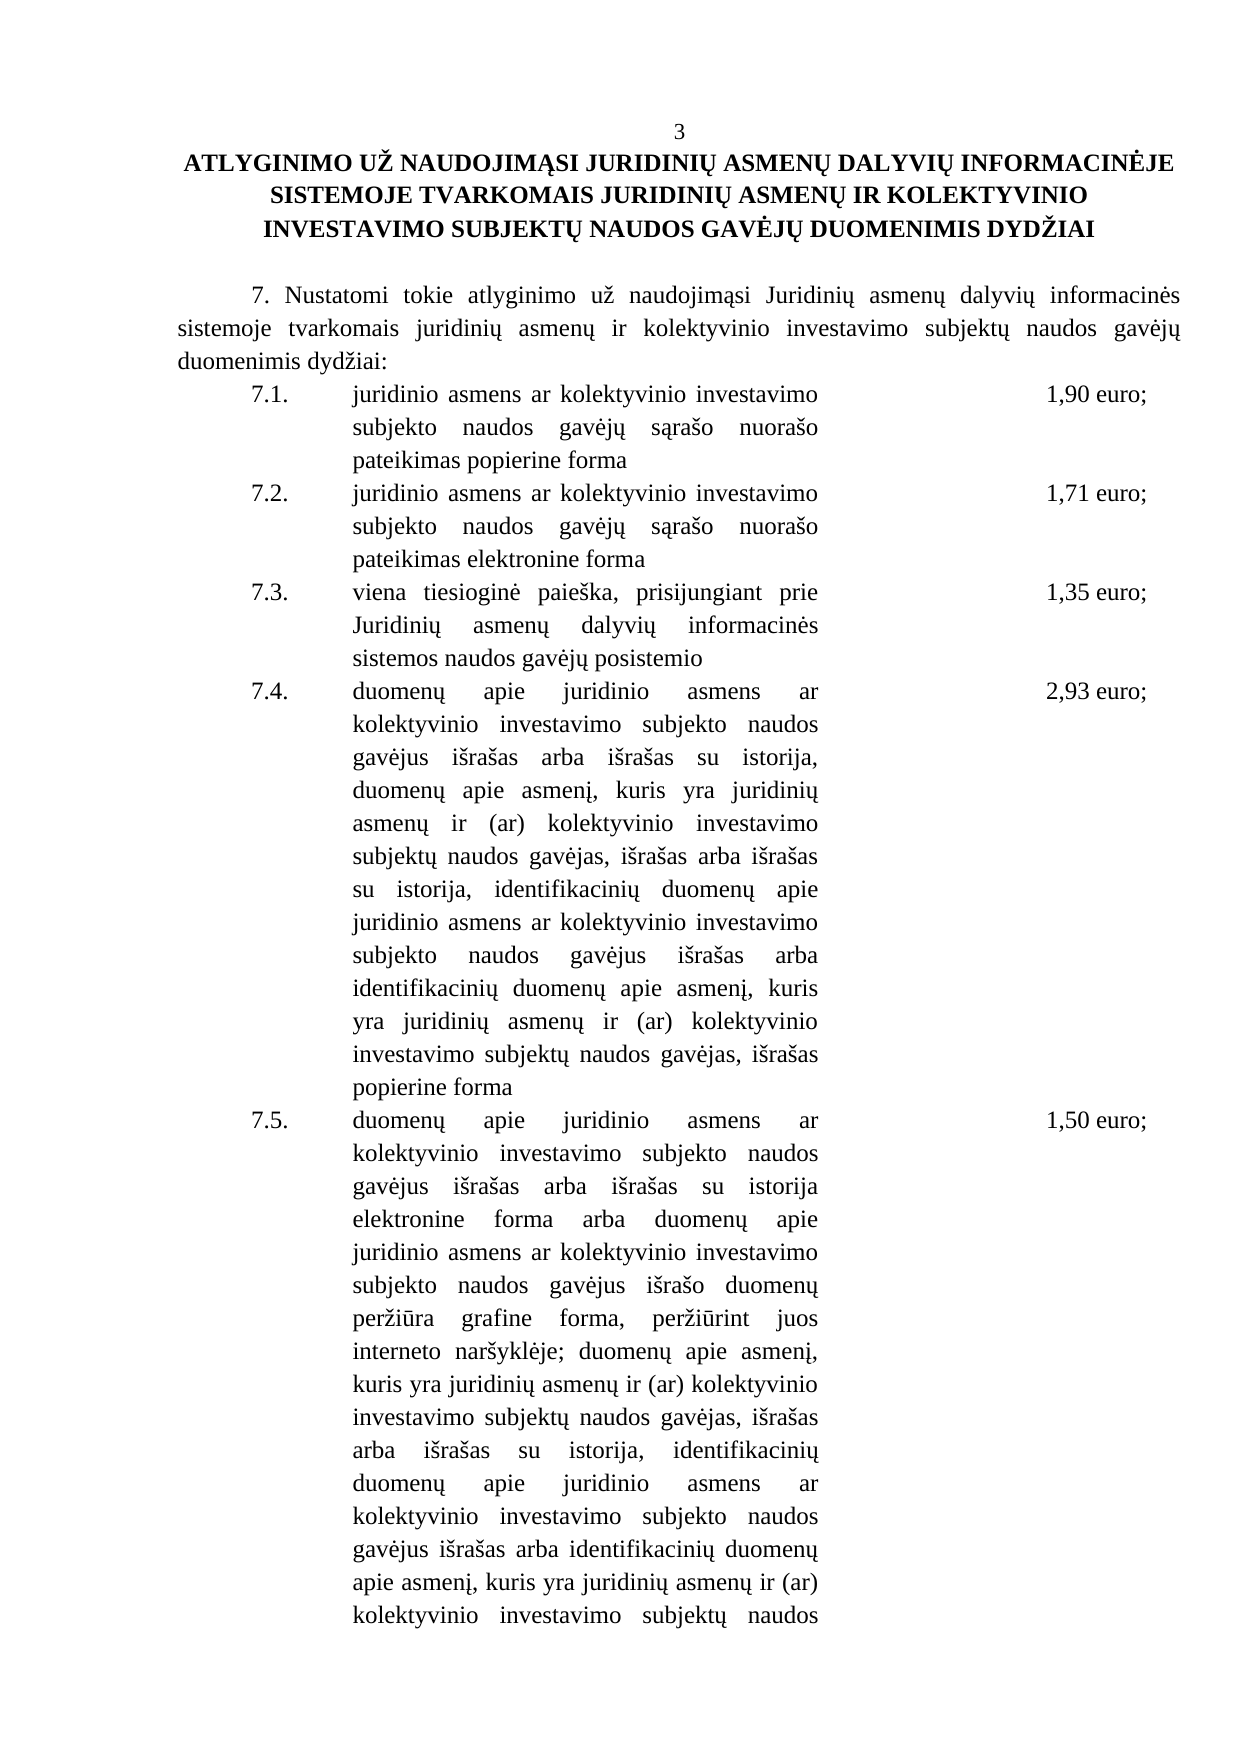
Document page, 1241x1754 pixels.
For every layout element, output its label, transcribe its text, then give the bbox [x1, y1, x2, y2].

table_cell 7.4. [251, 676, 341, 1105]
table_cell [830, 478, 992, 577]
table_cell [830, 1105, 992, 1629]
table_cell [830, 577, 992, 676]
table_header juridinio asmens ar kolektyvinio investavimo subjekto naudos gavėjų sąrašo nuorašo pateikimas popierine forma [341, 379, 830, 478]
text ATLYGINIMO UŽ NAUDOJIMĄSI JURIDINIŲ ASMENŲ DALYVIŲ INFORMACINĖJE SISTEMOJE TVARKOMAIS JURIDINIŲ ASMENŲ IR KOLEKTYVINIO INVESTAVIMO SUBJEKTŲ NAUDOS GAVĖJŲ DUOMENIMIS DYDŽIAI [177, 148, 1181, 242]
table_cell juridinio asmens ar kolektyvinio investavimo subjekto naudos gavėjų sąrašo nuorašo pateikimas elektronine forma [341, 478, 830, 577]
table_cell 1,50 euro; [992, 1105, 1181, 1629]
table_cell 2,93 euro; [992, 676, 1181, 1105]
table_header 7.1. [251, 379, 341, 478]
table_header 1,90 euro; [992, 379, 1181, 478]
table_cell 7.3. [251, 577, 341, 676]
table_cell duomenų apie juridinio asmens ar kolektyvinio investavimo subjekto naudos gavėjus išrašas arba išrašas su istorija, duomenų apie asmenį, kuris yra juridinių asmenų ir (ar) kolektyvinio investavimo subjektų naudos gavėjas, išrašas arba išrašas su istorija, identifikacinių duomenų apie juridinio asmens ar kolektyvinio investavimo subjekto naudos gavėjus išrašas arba identifikacinių duomenų apie asmenį, kuris yra juridinių asmenų ir (ar) kolektyvinio investavimo subjektų naudos gavėjas, išrašas popierine forma [341, 676, 830, 1105]
table_cell 1,35 euro; [992, 577, 1181, 676]
table_header [830, 379, 992, 478]
table_cell viena tiesioginė paieška, prisijungiant prie Juridinių asmenų dalyvių informacinės sistemos naudos gavėjų posistemio [341, 577, 830, 676]
table_cell 7.5. [251, 1105, 341, 1629]
table_cell duomenų apie juridinio asmens ar kolektyvinio investavimo subjekto naudos gavėjus išrašas arba išrašas su istorija elektronine forma arba duomenų apie juridinio asmens ar kolektyvinio investavimo subjekto naudos gavėjus išrašo duomenų peržiūra grafine forma, peržiūrint juos interneto naršyklėje; duomenų apie asmenį, kuris yra juridinių asmenų ir (ar) kolektyvinio investavimo subjektų naudos gavėjas, išrašas arba išrašas su istorija, identifikacinių duomenų apie juridinio asmens ar kolektyvinio investavimo subjekto naudos gavėjus išrašas arba identifikacinių duomenų apie asmenį, kuris yra juridinių asmenų ir (ar) kolektyvinio investavimo subjektų naudos [341, 1105, 830, 1629]
text 7. Nustatomi tokie atlyginimo už naudojimąsi Juridinių asmenų dalyvių informacinės sistemoje tvarkomais juridinių asmenų ir kolektyvinio investavimo subjektų naudos gavėjų duomenimis dydžiai: [177, 280, 1181, 374]
table_cell [830, 676, 992, 1105]
table_cell 1,71 euro; [992, 478, 1181, 577]
table_cell 7.2. [251, 478, 341, 577]
